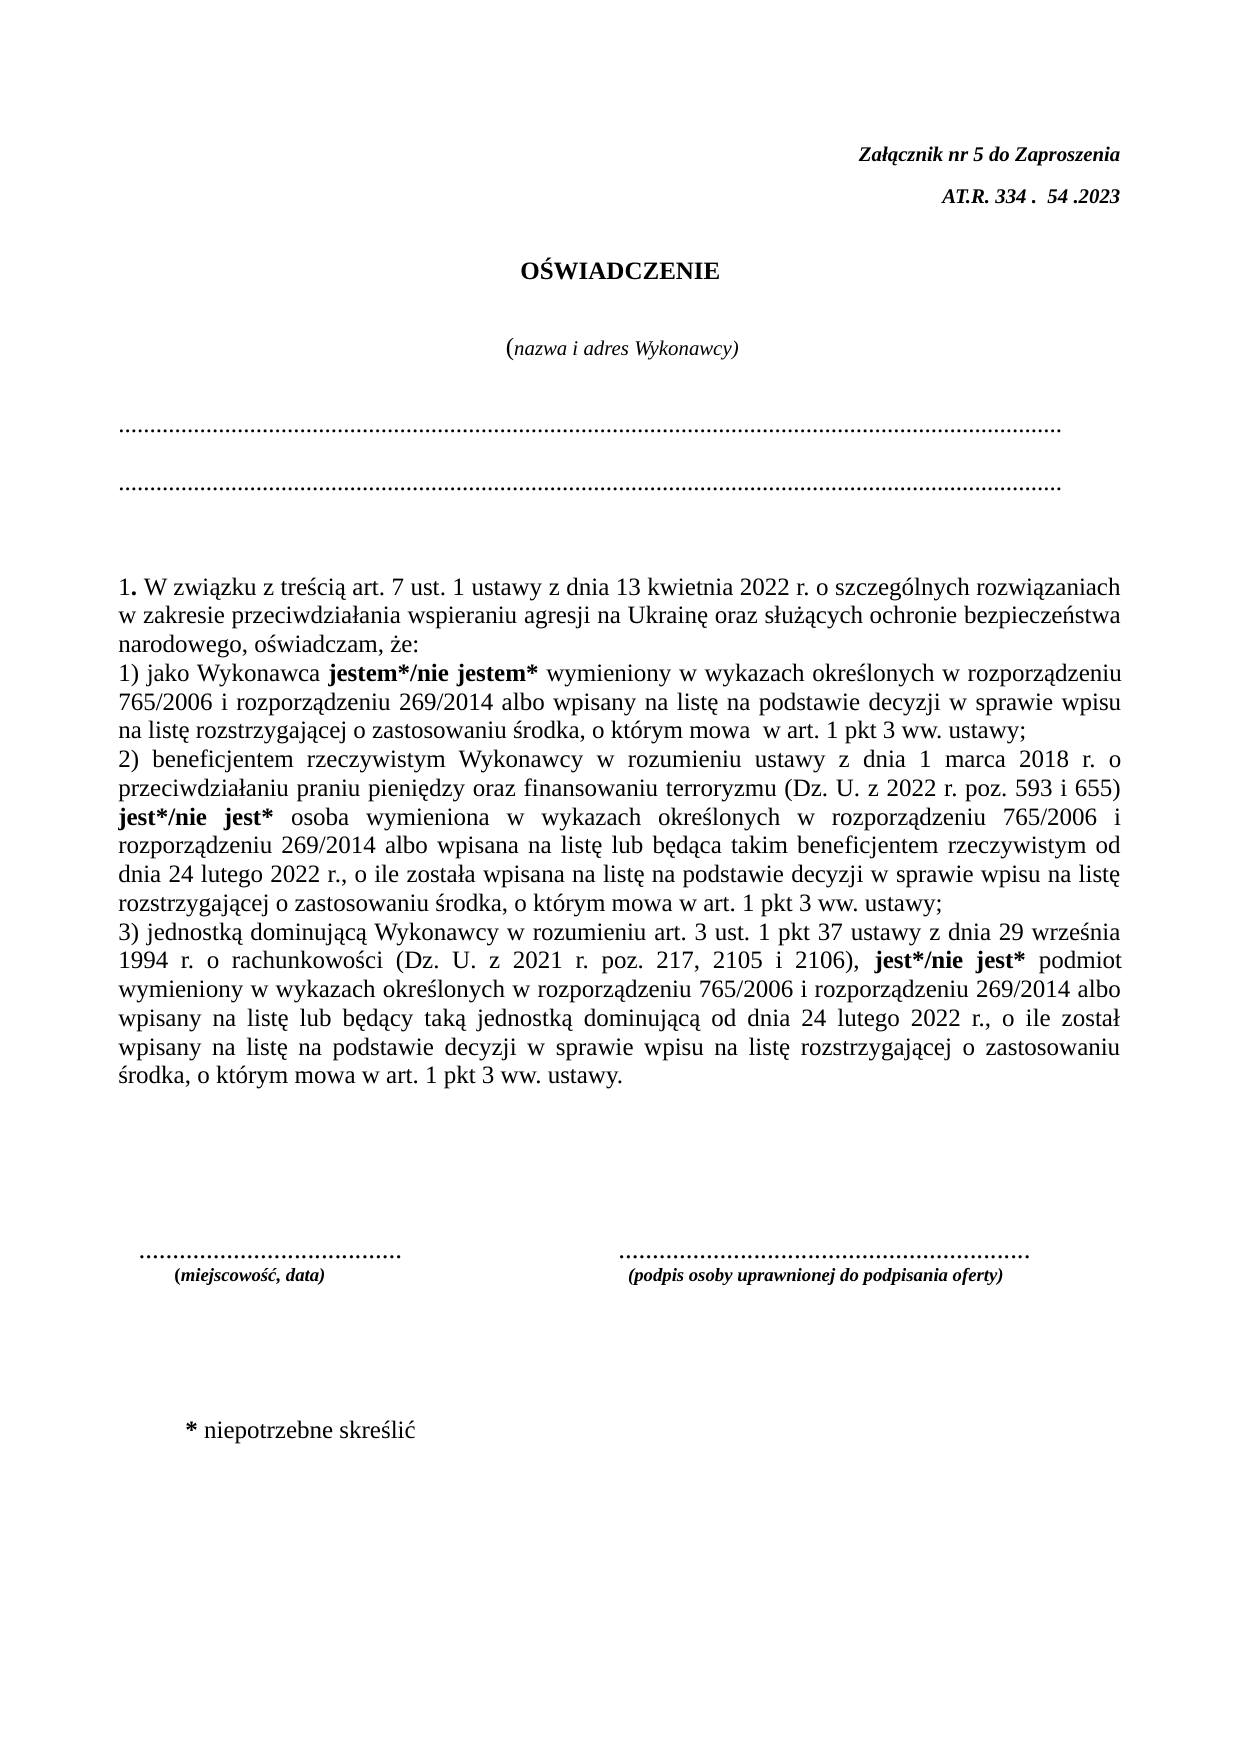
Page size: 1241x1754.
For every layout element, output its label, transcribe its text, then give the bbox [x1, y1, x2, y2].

text 1) jako Wykonawca jestem*/nie jestem* wymieniony w wykazach określonych w rozporządzeniu 765/2006 i rozporządzeniu 269/2014 albo wpisany na listę na podstawie decyzji w sprawie wpisu na listę rozstrzygającej o zastosowaniu środka, o którym mowa w art. 1 pkt 3 ww. ustawy; [118, 658, 1122, 744]
text ....................................................................................................................................................... [118, 409, 1122, 438]
text 1. W związku z treścią art. 7 ust. 1 ustawy z dnia 13 kwietnia 2022 r. o szczególnych rozwiązaniach w zakresie przeciwdziałania wspieraniu agresji na Ukrainę oraz służących ochronie bezpieczeństwa narodowego, oświadczam, że: [118, 572, 1122, 658]
text ....................................... ............................................................. [118, 1233, 1122, 1264]
text ....................................................................................................................................................... [118, 467, 1122, 496]
list * niepotrzebne skreślić [185, 1415, 1122, 1444]
text 2) beneficjentem rzeczywistym Wykonawcy w rozumieniu ustawy z dnia 1 marca 2018 r. o przeciwdziałaniu praniu pieniędzy oraz finansowaniu terroryzmu (Dz. U. z 2022 r. poz. 593 i 655) jest*/nie jest* osoba wymieniona w wykazach określonych w rozporządzeniu 765/2006 i rozporządzeniu 269/2014 albo wpisana na listę lub będąca takim beneficjentem rzeczywistym od dnia 24 lutego 2022 r., o ile została wpisana na listę na podstawie decyzji w sprawie wpisu na listę rozstrzygającej o zastosowaniu środka, o którym mowa w art. 1 pkt 3 ww. ustawy; [118, 744, 1122, 917]
text (nazwa i adres Wykonawcy) [118, 332, 1122, 361]
text (miejscowość, data) (podpis osoby uprawnionej do podpisania oferty) [118, 1264, 1122, 1286]
text OŚWIADCZENIE [118, 256, 1122, 285]
text AT.R. 334 . 54 .2023 [118, 184, 1122, 208]
text Załącznik nr 5 do Zaproszenia [118, 142, 1122, 166]
text 3) jednostką dominującą Wykonawcy w rozumieniu art. 3 ust. 1 pkt 37 ustawy z dnia 29 września 1994 r. o rachunkowości (Dz. U. z 2021 r. poz. 217, 2105 i 2106), jest*/nie jest* podmiot wymieniony w wykazach określonych w rozporządzeniu 765/2006 i rozporządzeniu 269/2014 albo wpisany na listę lub będący taką jednostką dominującą od dnia 24 lutego 2022 r., o ile został wpisany na listę na podstawie decyzji w sprawie wpisu na listę rozstrzygającej o zastosowaniu środka, o którym mowa w art. 1 pkt 3 ww. ustawy. [118, 917, 1122, 1089]
